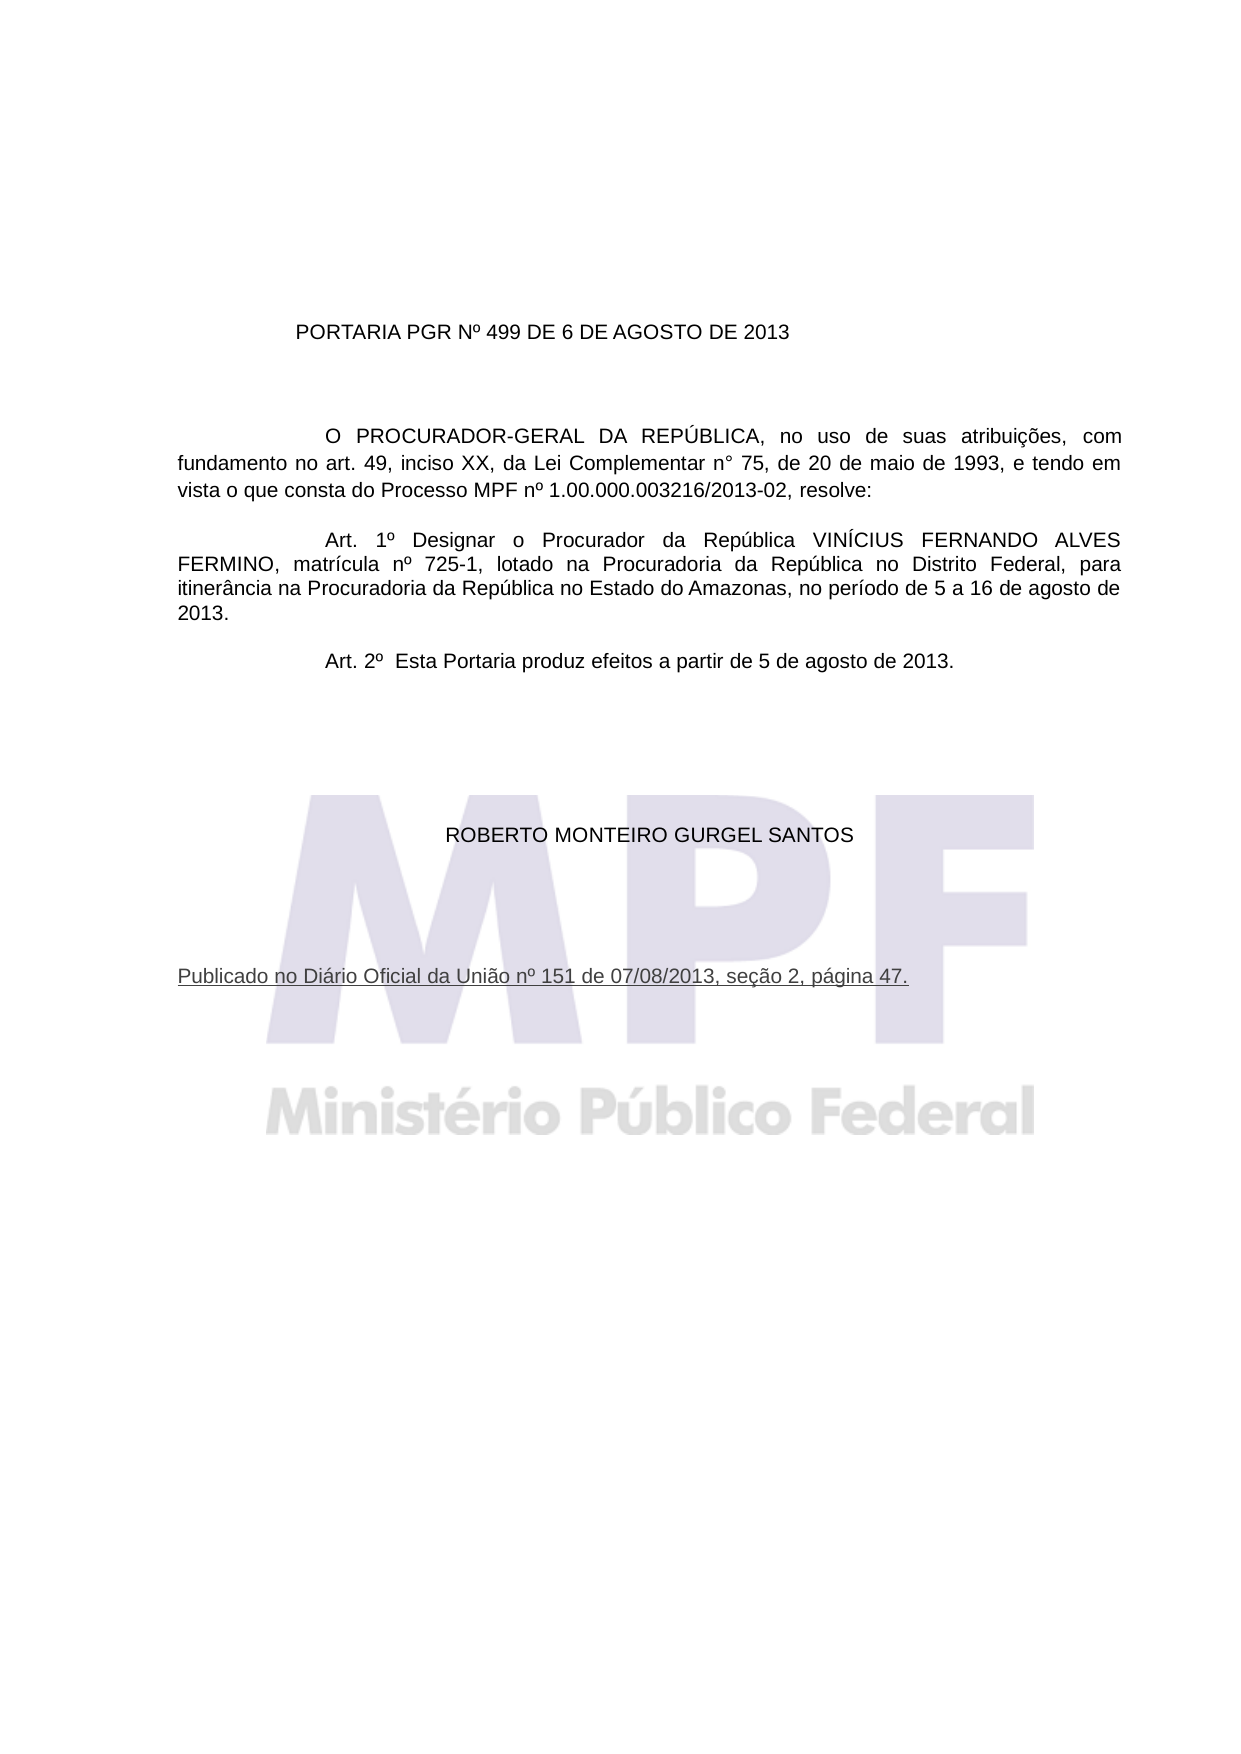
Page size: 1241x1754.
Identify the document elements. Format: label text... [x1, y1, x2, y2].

text ROBERTO MONTEIRO GURGEL SANTOS [177, 821, 1122, 848]
text O PROCURADOR-GERAL DA REPÚBLICA, no uso de suas atribuições, com fundamento no art. 49, inciso XX, da Lei Complementar n° 75, de 20 de maio de 1993, e tendo em vista o que consta do Processo MPF nº 1.00.000.003216/2013-02, resolve: [177, 422, 1122, 503]
text PORTARIA PGR Nº 499 DE 6 DE AGOSTO DE 2013 [177, 318, 1122, 345]
text Art. 1º Designar o Procurador da República VINÍCIUS FERNANDO ALVES FERMINO, matrícula nº 725-1, lotado na Procuradoria da República no Distrito Federal, para itinerância na Procuradoria da República no Estado do Amazonas, no período de 5 a 16 de agosto de 2013. [177, 528, 1122, 624]
picture [266, 848, 1034, 962]
text Art. 2º Esta Portaria produz efeitos a partir de 5 de agosto de 2013. [177, 648, 1122, 673]
text Publicado no Diário Oficial da União nº 151 de 07/08/2013, seção 2, página 47. [177, 962, 1122, 989]
picture [266, 795, 1034, 821]
picture [266, 989, 1034, 1136]
